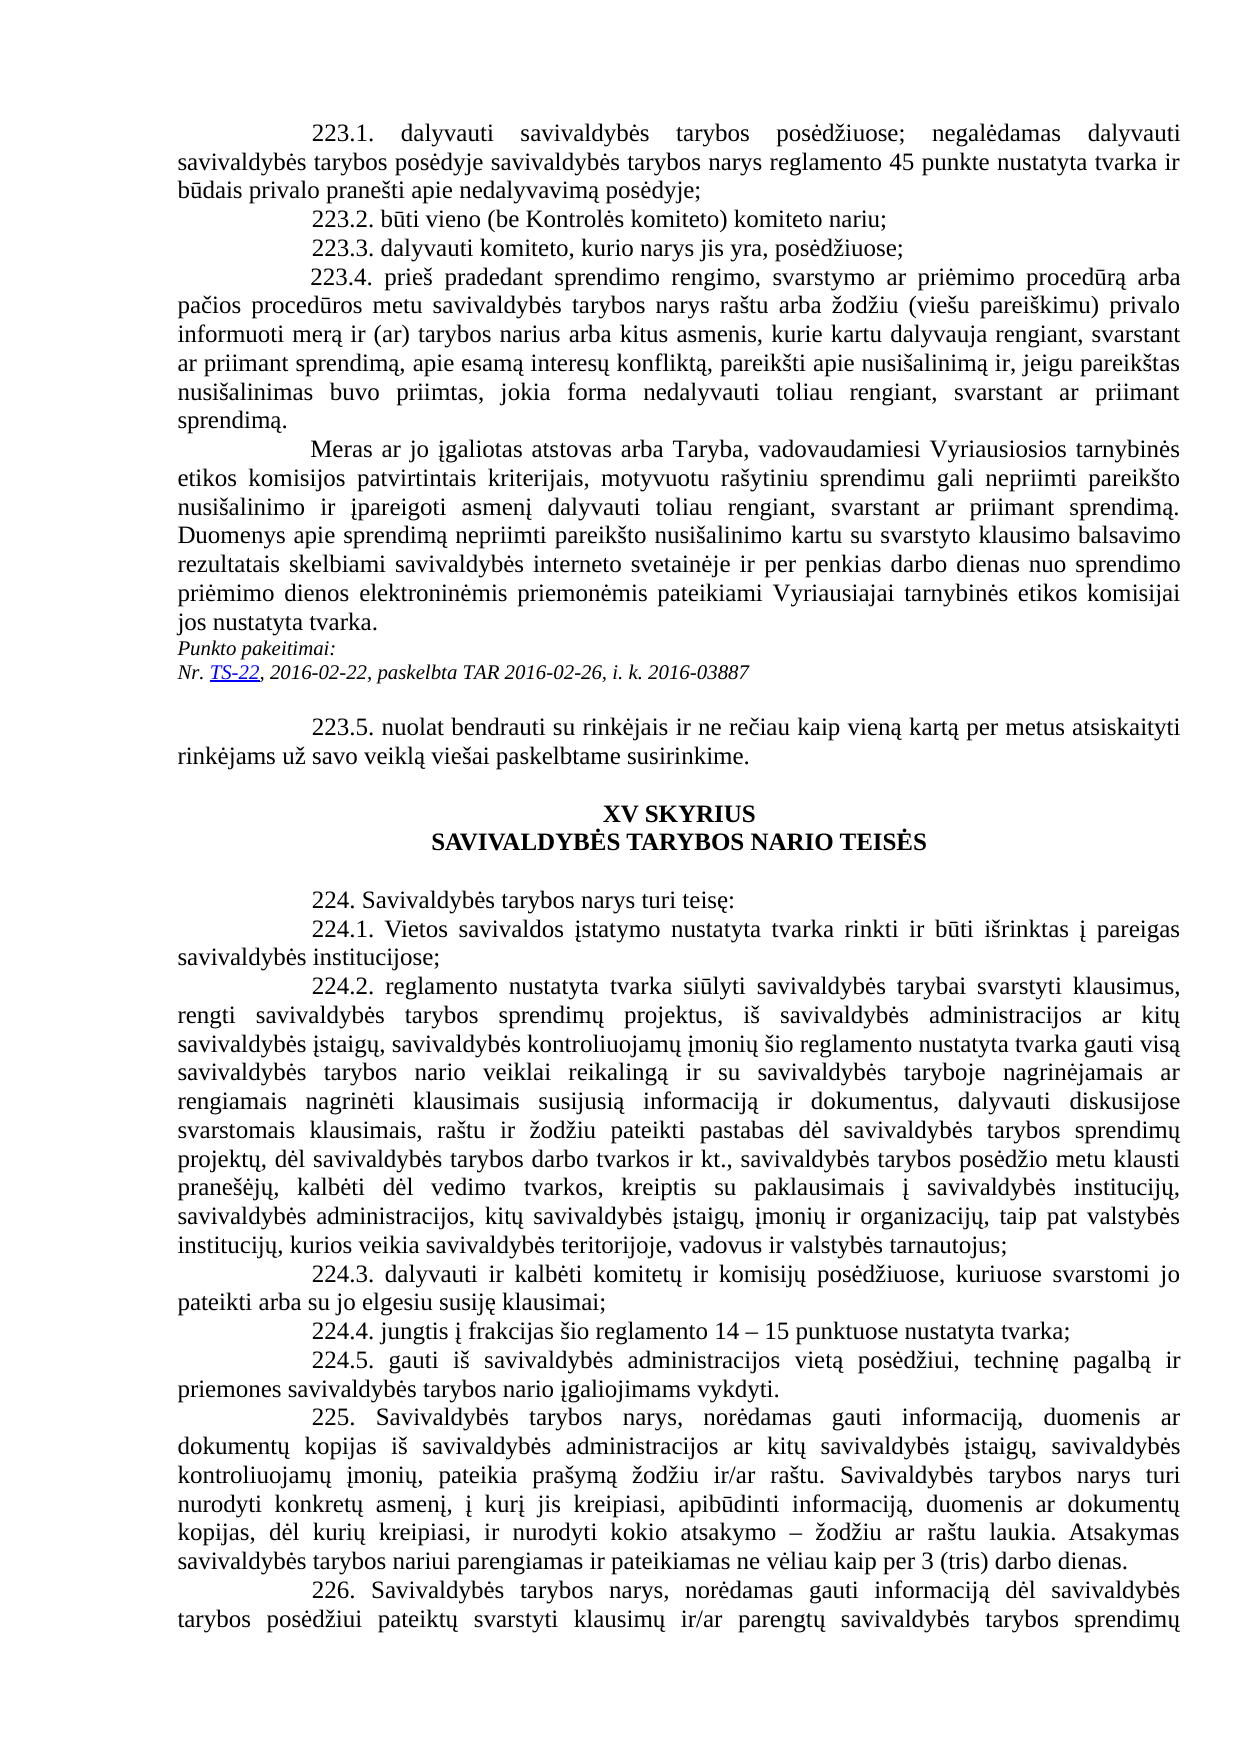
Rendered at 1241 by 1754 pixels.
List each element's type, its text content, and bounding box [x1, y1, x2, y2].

text Punkto pakeitimai: [177, 636, 1181, 660]
text 224.5. gauti iš savivaldybės administracijos vietą posėdžiui, techninę pagalbą ir priemones savivaldybės tarybos nario įgaliojimams vykdyti. [177, 1345, 1181, 1402]
text 224.4. jungtis į frakcijas šio reglamento 14 – 15 punktuose nustatyta tvarka; [177, 1316, 1181, 1345]
text 226. Savivaldybės tarybos narys, norėdamas gauti informaciją dėl savivaldybės tarybos posėdžiui pateiktų svarstyti klausimų ir/ar parengtų savivaldybės tarybos sprendimų [177, 1575, 1181, 1632]
text 224. Savivaldybės tarybos narys turi teisę: [177, 885, 1181, 914]
text SAVIVALDYBĖS TARYBOS NARIO TEISĖS [177, 827, 1181, 856]
text Nr. TS-22, 2016-02-22, paskelbta TAR 2016-02-26, i. k. 2016-03887 [177, 660, 1181, 684]
text Meras ar jo įgaliotas atstovas arba Taryba, vadovaudamiesi Vyriausiosios tarnybinės etikos komisijos patvirtintais kriterijais, motyvuotu rašytiniu sprendimu gali nepriimti pareikšto nusišalinimo ir įpareigoti asmenį dalyvauti toliau rengiant, svarstant ar priimant sprendimą. Duomenys apie sprendimą nepriimti pareikšto nusišalinimo kartu su svarstyto klausimo balsavimo rezultatais skelbiami savivaldybės interneto svetainėje ir per penkias darbo dienas nuo sprendimo priėmimo dienos elektroninėmis priemonėmis pateikiami Vyriausiajai tarnybinės etikos komisijai jos nustatyta tvarka. [177, 434, 1181, 636]
text 224.3. dalyvauti ir kalbėti komitetų ir komisijų posėdžiuose, kuriuose svarstomi jo pateikti arba su jo elgesiu susiję klausimai; [177, 1259, 1181, 1316]
text 223.4. prieš pradedant sprendimo rengimo, svarstymo ar priėmimo procedūrą arba pačios procedūros metu savivaldybės tarybos narys raštu arba žodžiu (viešu pareiškimu) privalo informuoti merą ir (ar) tarybos narius arba kitus asmenis, kurie kartu dalyvauja rengiant, svarstant ar priimant sprendimą, apie esamą interesų konfliktą, pareikšti apie nusišalinimą ir, jeigu pareikštas nusišalinimas buvo priimtas, jokia forma nedalyvauti toliau rengiant, svarstant ar priimant sprendimą. [177, 262, 1181, 434]
text 223.2. būti vieno (be Kontrolės komiteto) komiteto nariu; [177, 204, 1181, 233]
text 225. Savivaldybės tarybos narys, norėdamas gauti informaciją, duomenis ar dokumentų kopijas iš savivaldybės administracijos ar kitų savivaldybės įstaigų, savivaldybės kontroliuojamų įmonių, pateikia prašymą žodžiu ir/ar raštu. Savivaldybės tarybos narys turi nurodyti konkretų asmenį, į kurį jis kreipiasi, apibūdinti informaciją, duomenis ar dokumentų kopijas, dėl kurių kreipiasi, ir nurodyti kokio atsakymo – žodžiu ar raštu laukia. Atsakymas savivaldybės tarybos nariui parengiamas ir pateikiamas ne vėliau kaip per 3 (tris) darbo dienas. [177, 1402, 1181, 1575]
text 224.1. Vietos savivaldos įstatymo nustatyta tvarka rinkti ir būti išrinktas į pareigas savivaldybės institucijose; [177, 914, 1181, 971]
text 223.1. dalyvauti savivaldybės tarybos posėdžiuose; negalėdamas dalyvauti savivaldybės tarybos posėdyje savivaldybės tarybos narys reglamento 45 punkte nustatyta tvarka ir būdais privalo pranešti apie nedalyvavimą posėdyje; [177, 118, 1181, 204]
text 223.3. dalyvauti komiteto, kurio narys jis yra, posėdžiuose; [177, 233, 1181, 262]
text 224.2. reglamento nustatyta tvarka siūlyti savivaldybės tarybai svarstyti klausimus, rengti savivaldybės tarybos sprendimų projektus, iš savivaldybės administracijos ar kitų savivaldybės įstaigų, savivaldybės kontroliuojamų įmonių šio reglamento nustatyta tvarka gauti visą savivaldybės tarybos nario veiklai reikalingą ir su savivaldybės taryboje nagrinėjamais ar rengiamais nagrinėti klausimais susijusią informaciją ir dokumentus, dalyvauti diskusijose svarstomais klausimais, raštu ir žodžiu pateikti pastabas dėl savivaldybės tarybos sprendimų projektų, dėl savivaldybės tarybos darbo tvarkos ir kt., savivaldybės tarybos posėdžio metu klausti pranešėjų, kalbėti dėl vedimo tvarkos, kreiptis su paklausimais į savivaldybės institucijų, savivaldybės administracijos, kitų savivaldybės įstaigų, įmonių ir organizacijų, taip pat valstybės institucijų, kurios veikia savivaldybės teritorijoje, vadovus ir valstybės tarnautojus; [177, 971, 1181, 1259]
text 223.5. nuolat bendrauti su rinkėjais ir ne rečiau kaip vieną kartą per metus atsiskaityti rinkėjams už savo veiklą viešai paskelbtame susirinkime. [177, 712, 1181, 770]
text XV SKYRIUS [177, 799, 1181, 827]
